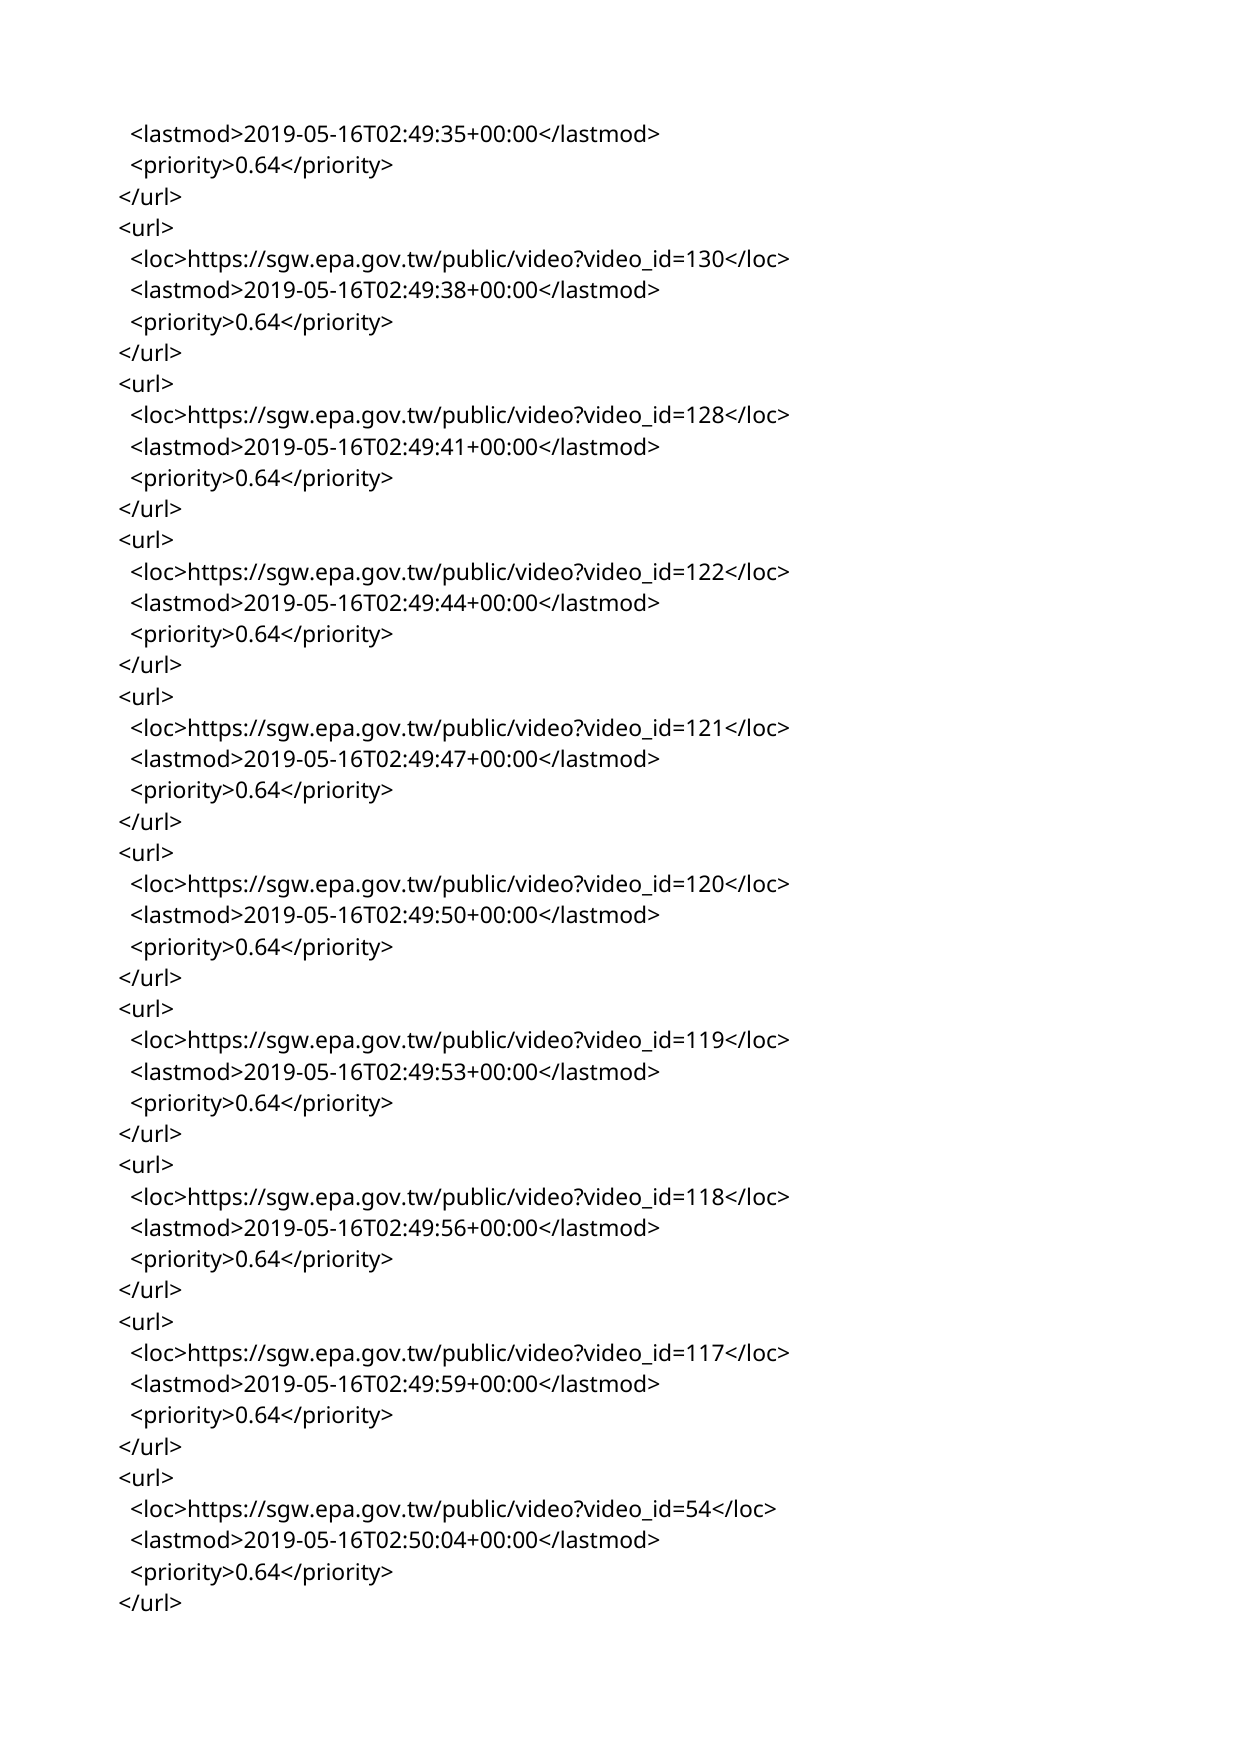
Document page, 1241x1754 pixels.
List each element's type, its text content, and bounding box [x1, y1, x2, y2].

text <priority>0.64</priority> [118, 149, 1122, 181]
text </url> [118, 649, 1122, 681]
text <loc>https://sgw.epa.gov.tw/public/video?video_id=117</loc> [118, 1337, 1122, 1368]
text <loc>https://sgw.epa.gov.tw/public/video?video_id=118</loc> [118, 1181, 1122, 1212]
text <priority>0.64</priority> [118, 931, 1122, 962]
text </url> [118, 1587, 1122, 1618]
text <lastmod>2019-05-16T02:49:53+00:00</lastmod> [118, 1056, 1122, 1087]
text <loc>https://sgw.epa.gov.tw/public/video?video_id=122</loc> [118, 556, 1122, 587]
text <loc>https://sgw.epa.gov.tw/public/video?video_id=121</loc> [118, 712, 1122, 743]
text <lastmod>2019-05-16T02:49:44+00:00</lastmod> [118, 587, 1122, 618]
text <priority>0.64</priority> [118, 1399, 1122, 1431]
text </url> [118, 962, 1122, 993]
text <priority>0.64</priority> [118, 774, 1122, 806]
text <lastmod>2019-05-16T02:50:04+00:00</lastmod> [118, 1524, 1122, 1556]
text <priority>0.64</priority> [118, 1087, 1122, 1118]
text <url> [118, 993, 1122, 1024]
text <lastmod>2019-05-16T02:49:41+00:00</lastmod> [118, 431, 1122, 462]
text <lastmod>2019-05-16T02:49:47+00:00</lastmod> [118, 743, 1122, 774]
text <loc>https://sgw.epa.gov.tw/public/video?video_id=119</loc> [118, 1024, 1122, 1056]
text <priority>0.64</priority> [118, 306, 1122, 337]
text <url> [118, 681, 1122, 712]
text <lastmod>2019-05-16T02:49:38+00:00</lastmod> [118, 274, 1122, 306]
text </url> [118, 806, 1122, 837]
text <url> [118, 212, 1122, 243]
text </url> [118, 1274, 1122, 1306]
text <loc>https://sgw.epa.gov.tw/public/video?video_id=120</loc> [118, 868, 1122, 899]
text <priority>0.64</priority> [118, 1556, 1122, 1587]
text </url> [118, 493, 1122, 524]
text </url> [118, 337, 1122, 368]
text <priority>0.64</priority> [118, 618, 1122, 649]
text <priority>0.64</priority> [118, 462, 1122, 493]
text </url> [118, 181, 1122, 212]
text <lastmod>2019-05-16T02:49:35+00:00</lastmod> [118, 118, 1122, 149]
text <url> [118, 368, 1122, 399]
text <loc>https://sgw.epa.gov.tw/public/video?video_id=128</loc> [118, 399, 1122, 431]
text <lastmod>2019-05-16T02:49:56+00:00</lastmod> [118, 1212, 1122, 1243]
text <lastmod>2019-05-16T02:49:50+00:00</lastmod> [118, 899, 1122, 931]
text <lastmod>2019-05-16T02:49:59+00:00</lastmod> [118, 1368, 1122, 1399]
text <loc>https://sgw.epa.gov.tw/public/video?video_id=54</loc> [118, 1493, 1122, 1524]
text </url> [118, 1118, 1122, 1149]
text <loc>https://sgw.epa.gov.tw/public/video?video_id=130</loc> [118, 243, 1122, 274]
text <url> [118, 837, 1122, 868]
text </url> [118, 1431, 1122, 1462]
text <url> [118, 1149, 1122, 1181]
text <url> [118, 524, 1122, 556]
text <url> [118, 1306, 1122, 1337]
text <priority>0.64</priority> [118, 1243, 1122, 1274]
text <url> [118, 1462, 1122, 1493]
